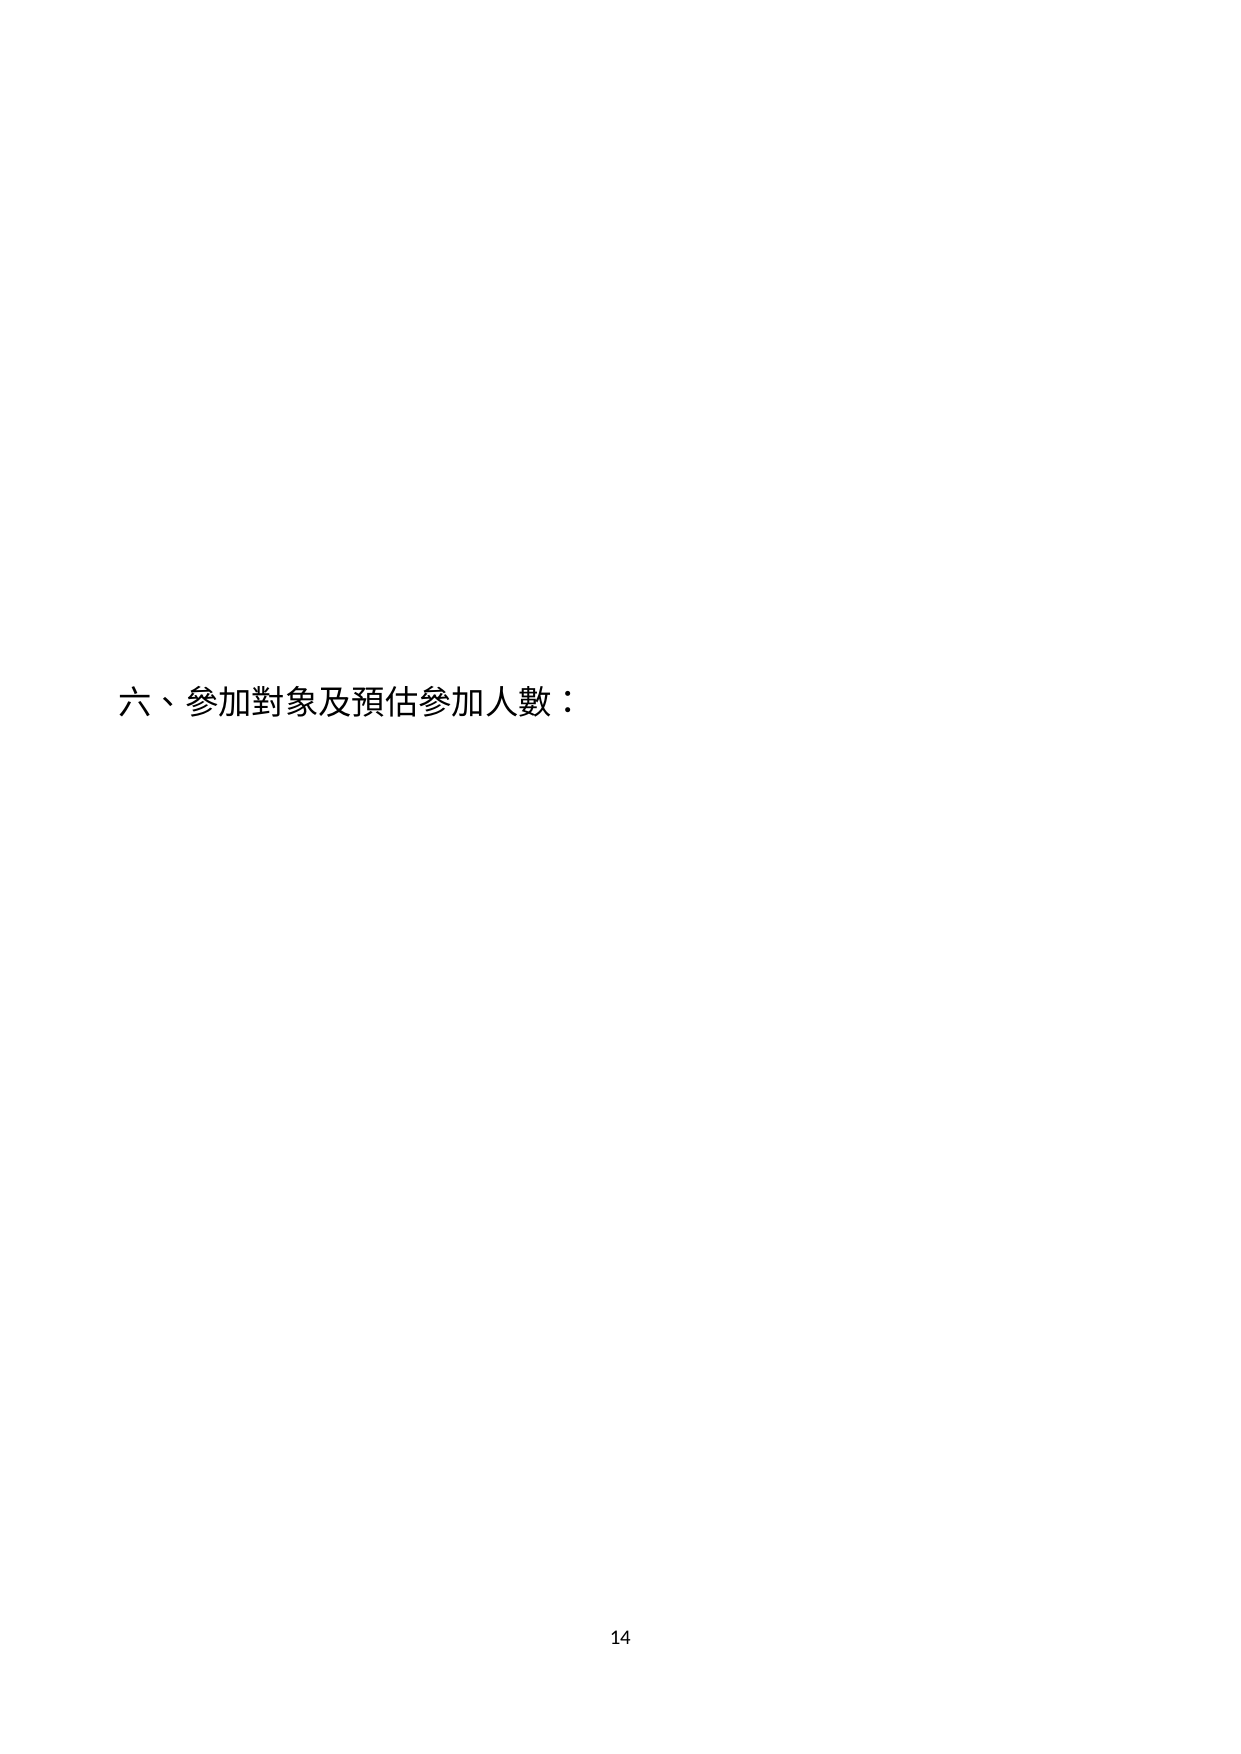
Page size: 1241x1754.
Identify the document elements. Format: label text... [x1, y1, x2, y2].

text 六、參加對象及預估參加人數： [118, 658, 1122, 721]
